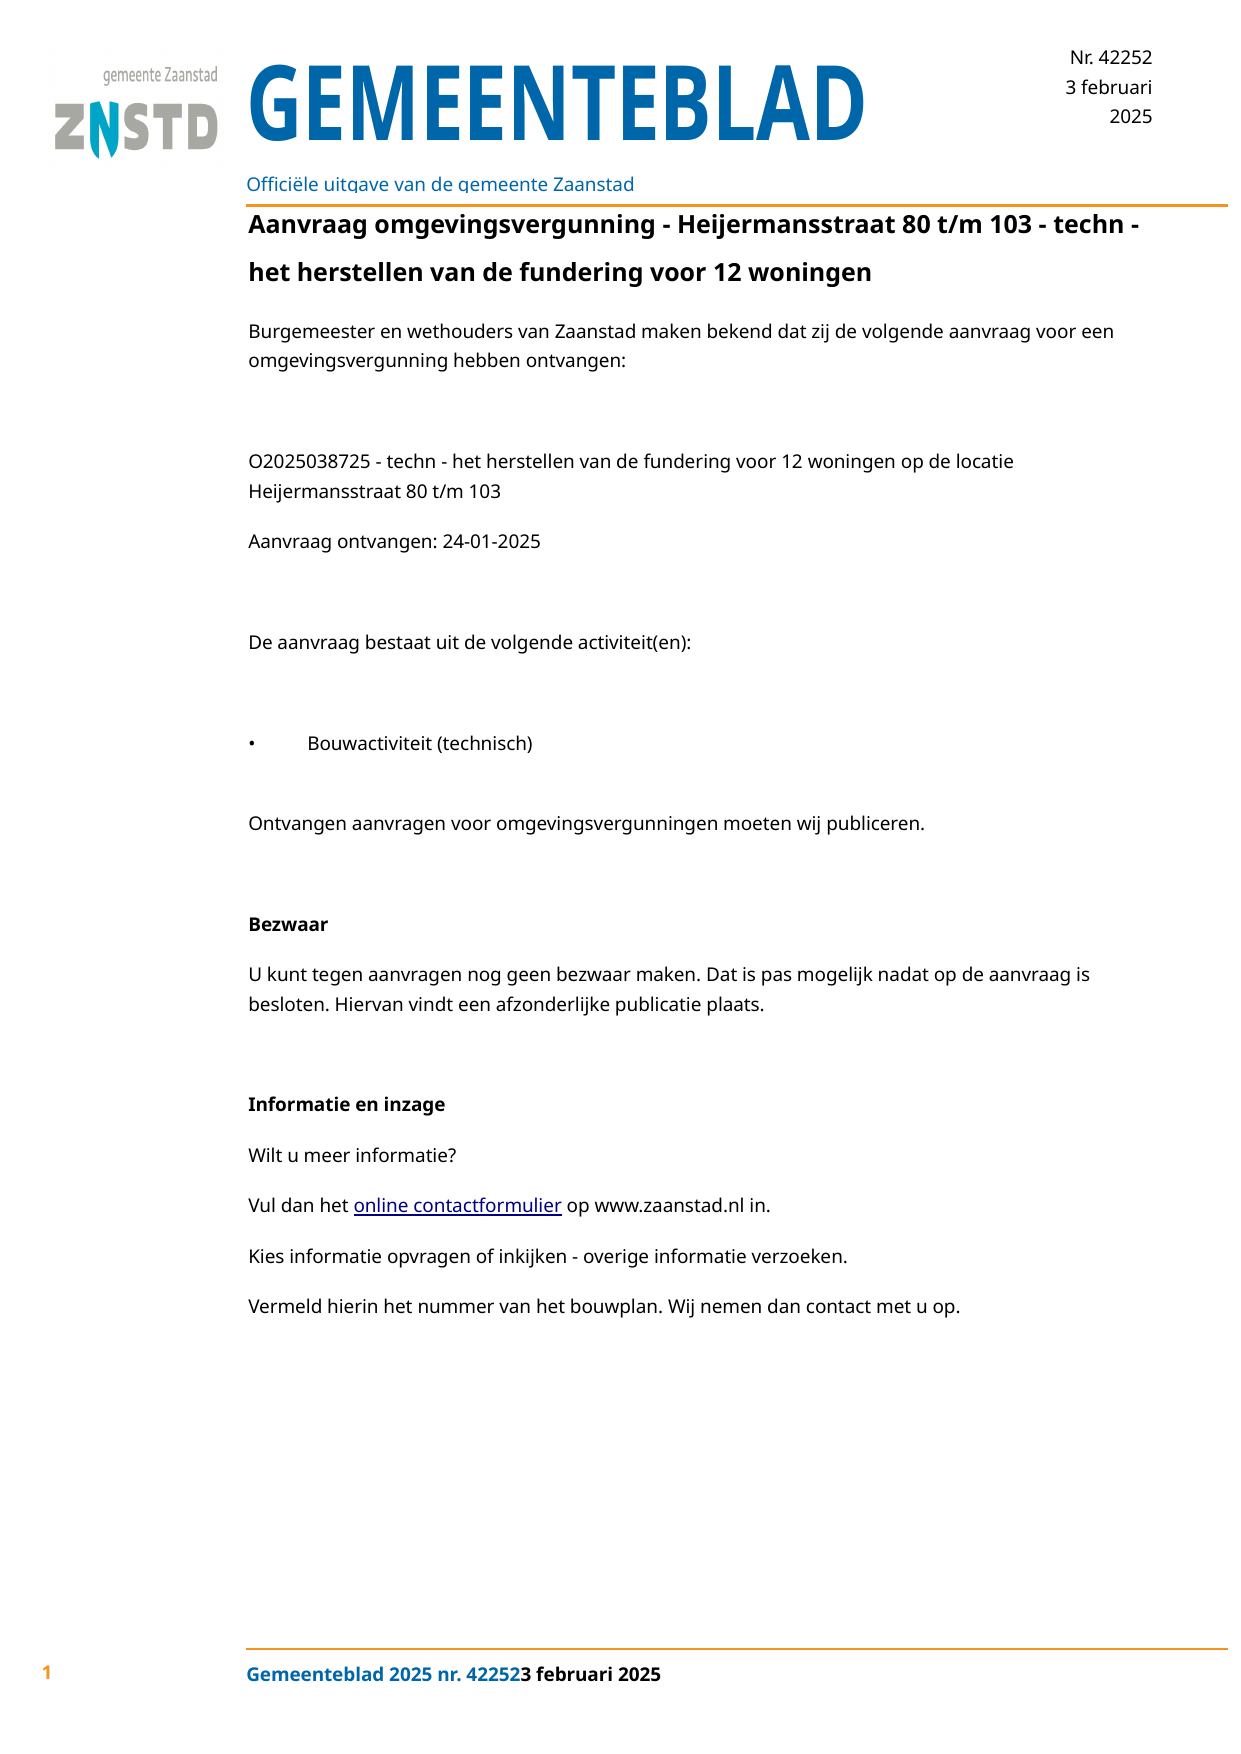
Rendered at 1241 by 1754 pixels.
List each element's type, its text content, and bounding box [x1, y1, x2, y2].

text Ontvangen aanvragen voor omgevingsvergunningen moeten wij publiceren. [248, 810, 1152, 836]
text O2025038725 - techn - het herstellen van de fundering voor 12 woningen op de locatie Heijermansstraat 80 t/m 103 [248, 448, 1152, 504]
text Bezwaar [248, 911, 1152, 937]
text U kunt tegen aanvragen nog geen bezwaar maken. Dat is pas mogelijk nadat op de aanvraag is besloten. Hiervan vindt een afzonderlijke publicatie plaats. [248, 961, 1152, 1017]
list Bouwactiviteit (technisch) [248, 730, 1152, 756]
text Wilt u meer informatie? [248, 1142, 1152, 1168]
text Kies informatie opvragen of inkijken - overige informatie verzoeken. [248, 1243, 1152, 1269]
text Aanvraag omgevingsvergunning - Heijermansstraat 80 t/m 103 - techn - het herstellen van de fundering voor 12 woningen [248, 207, 1152, 288]
picture [41, 47, 231, 172]
text Informatie en inzage [248, 1092, 1152, 1117]
text De aanvraag bestaat uit de volgende activiteit(en): [248, 629, 1152, 655]
text Vermeld hierin het nummer van het bouwplan. Wij nemen dan contact met u op. [248, 1293, 1152, 1319]
text Aanvraag ontvangen: 24-01-2025 [248, 528, 1152, 554]
text Vul dan het online contactformulier op www.zaanstad.nl in. [248, 1192, 1152, 1218]
text Burgemeester en wethouders van Zaanstad maken bekend dat zij de volgende aanvraag voor een omgevingsvergunning hebben ontvangen: [248, 318, 1152, 373]
